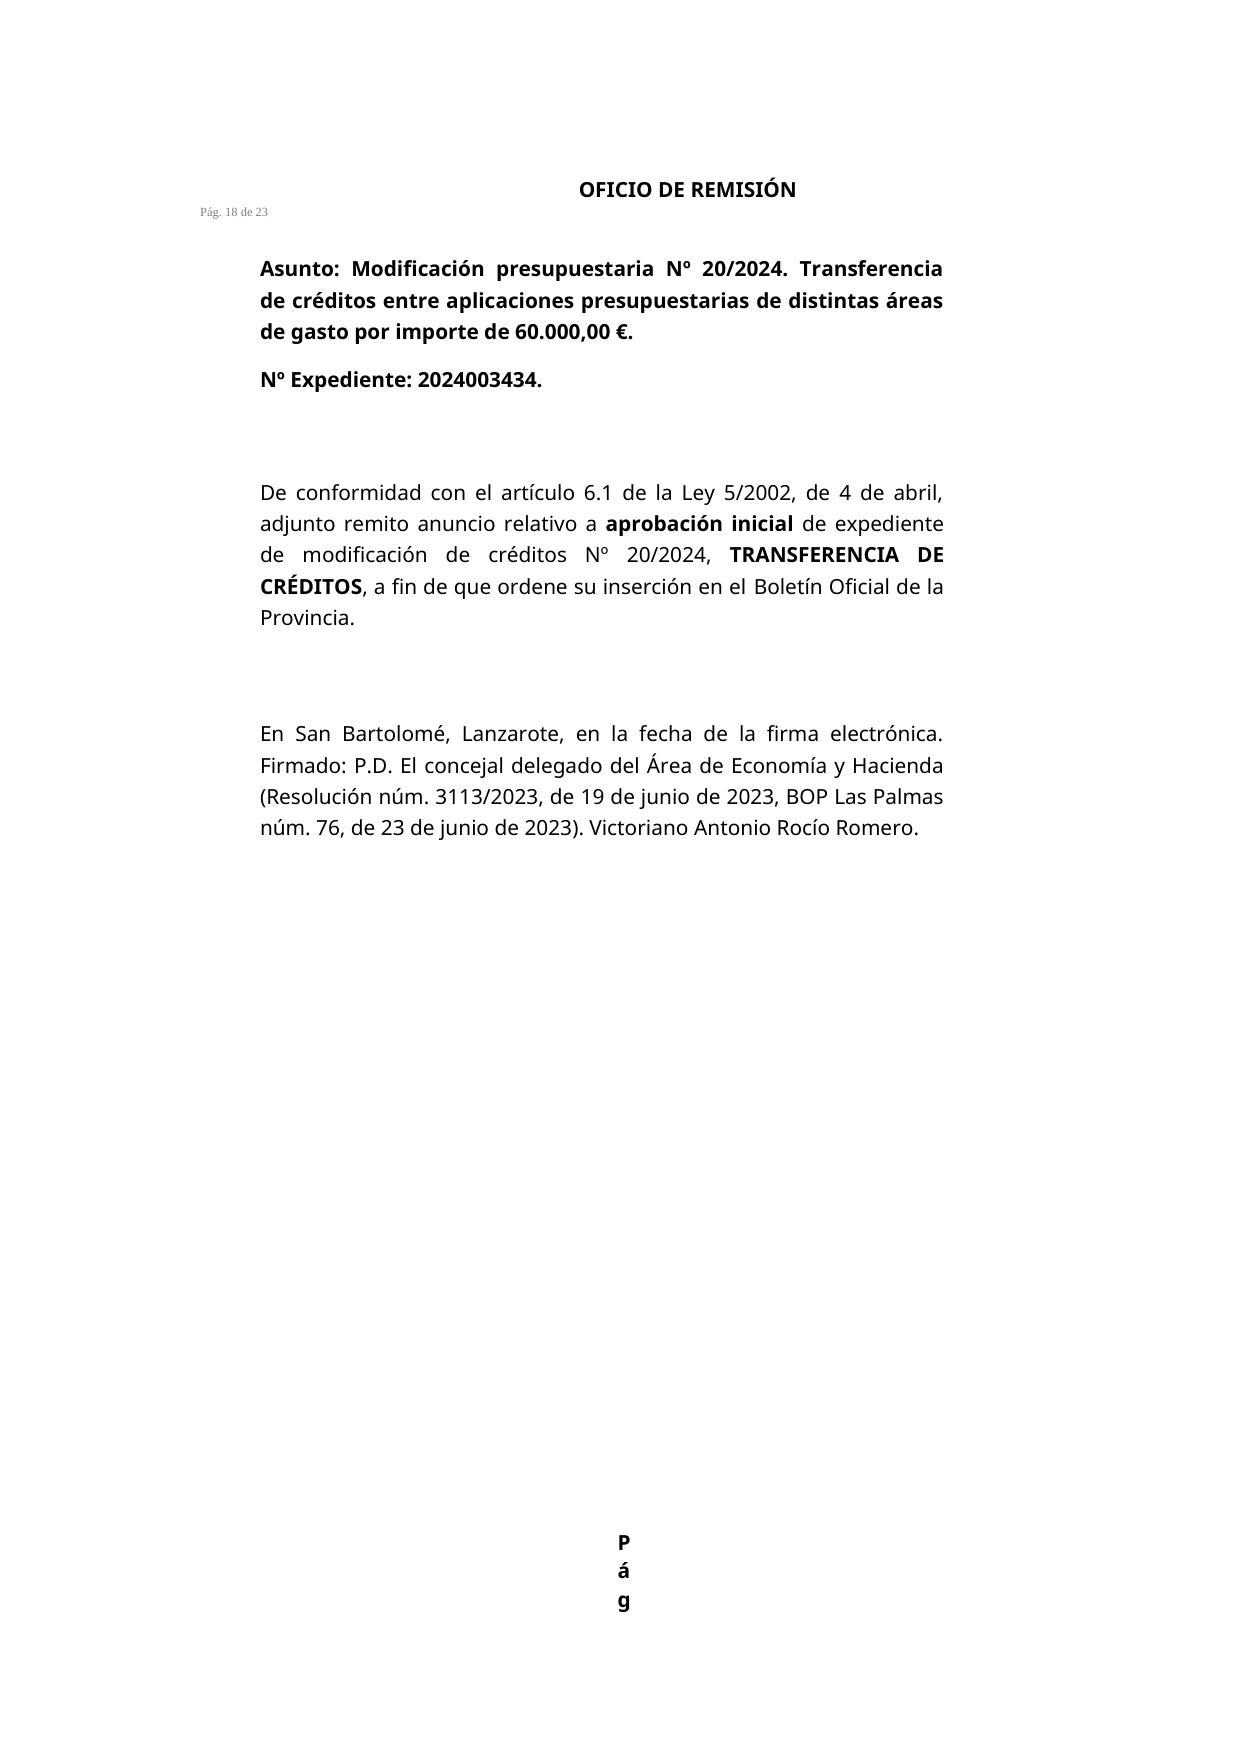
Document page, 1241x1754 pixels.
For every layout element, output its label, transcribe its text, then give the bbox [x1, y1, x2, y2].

text OFICIO DE REMISIÓN [578, 175, 1122, 204]
text Nº Expediente: 2024003434. [260, 365, 1122, 393]
text Pág. 18 de 23 [200, 204, 1122, 219]
text Asunto: Modificación presupuestaria Nº 20/2024. Transferencia de créditos entre aplicaciones presupuestarias de distintas áreas de gasto por importe de 60.000,00 €. [260, 254, 944, 346]
text En San Bartolomé, Lanzarote, en la fecha de la firma electrónica. Firmado: P.D. El concejal delegado del Área de Economía y Hacienda (Resolución núm. 3113/2023, de 19 de junio de 2023, BOP Las Palmas núm. 76, de 23 de junio de 2023). Victoriano Antonio Rocío Romero. [260, 719, 944, 842]
text De conformidad con el artículo 6.1 de la Ley 5/2002, de 4 de abril, adjunto remito anuncio relativo a aprobación inicial de expediente de modificación de créditos Nº 20/2024, TRANSFERENCIA DE CRÉDITOS, a fin de que ordene su inserción en el Boletín Oficial de la Provincia. [260, 478, 944, 632]
